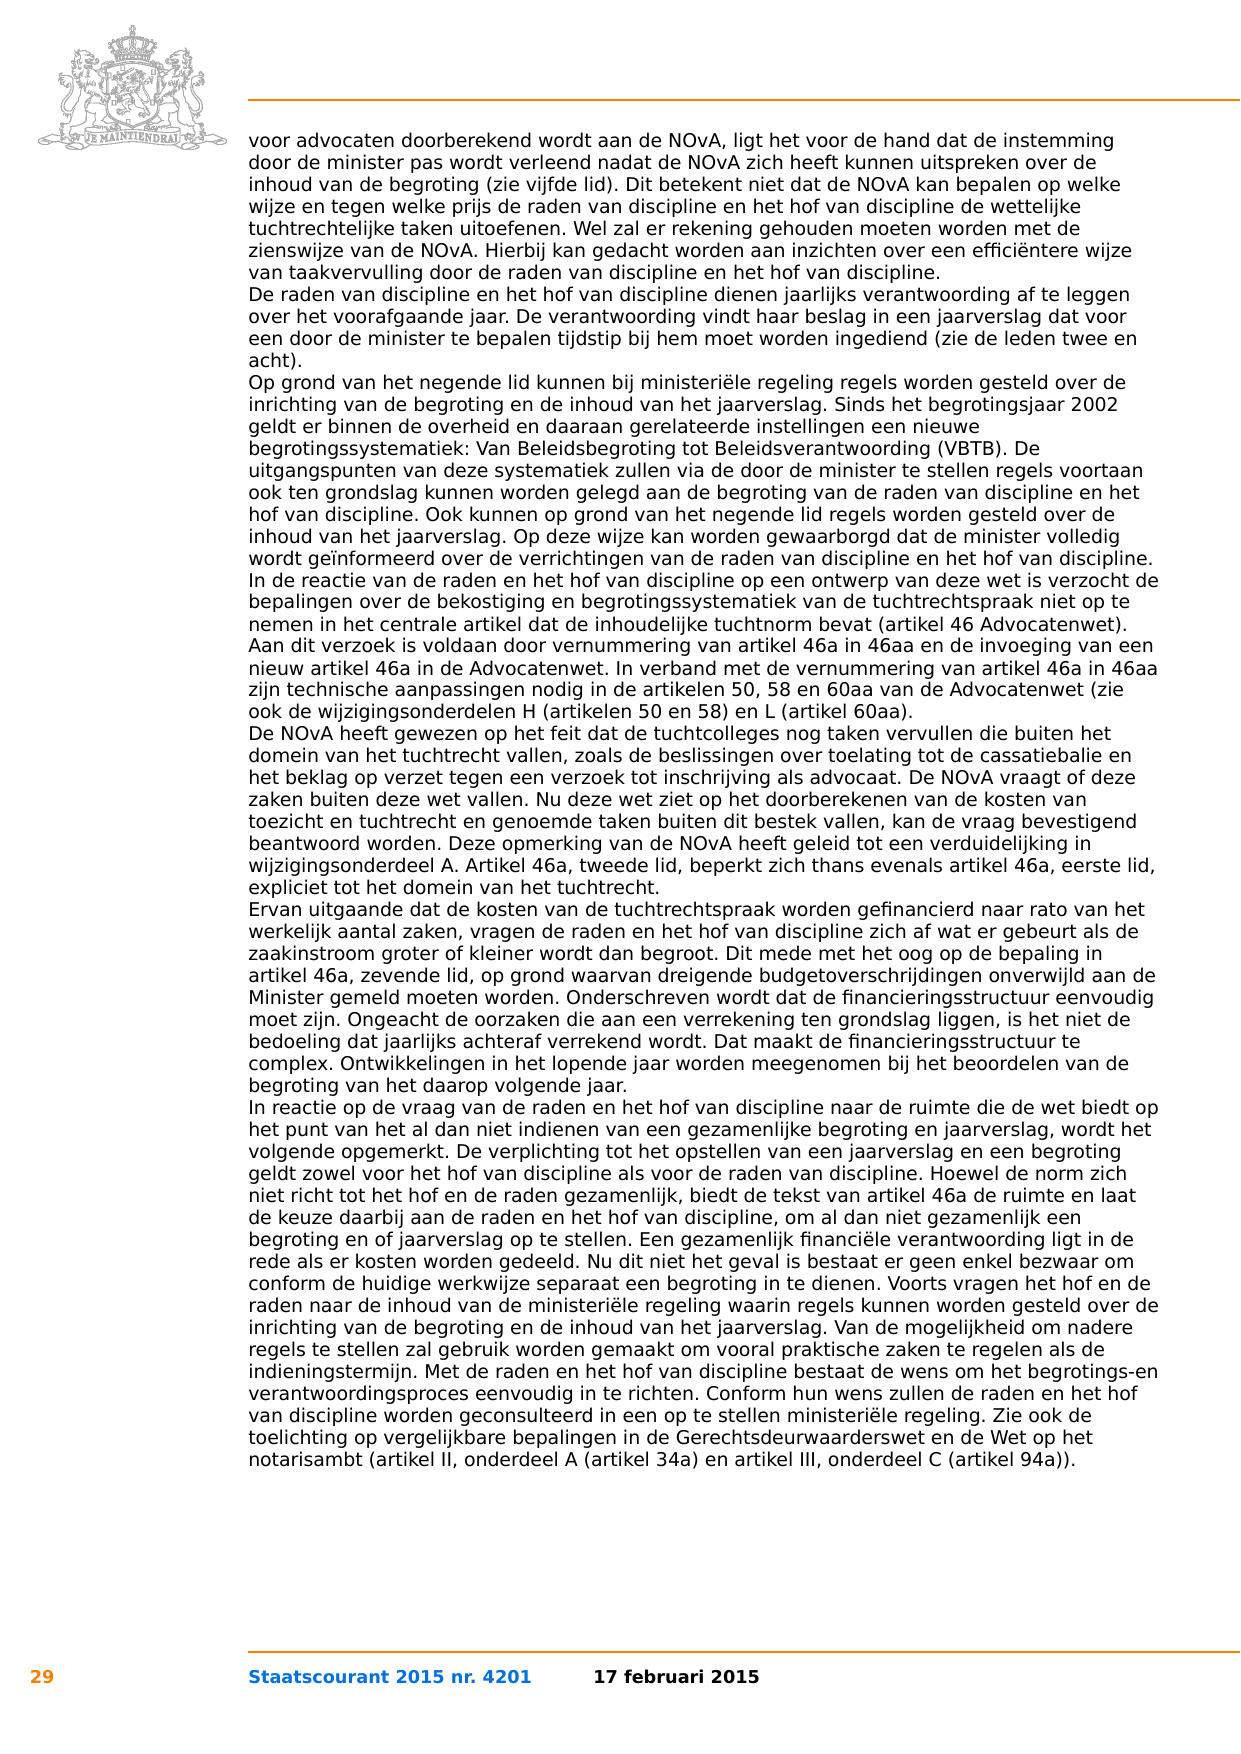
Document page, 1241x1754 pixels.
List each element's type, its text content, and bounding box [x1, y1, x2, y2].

picture [38, 25, 227, 150]
text Ervan uitgaande dat de kosten van de tuchtrechtspraak worden gefinancierd naar rato van het werkelijk aantal zaken, vragen de raden en het hof van discipline zich af wat er gebeurt als de zaakinstroom groter of kleiner wordt dan begroot. Dit mede met het oog op de bepaling in artikel 46a, zevende lid, op grond waarvan dreigende budgetoverschrijdingen onverwijld aan de Minister gemeld moeten worden. Onderschreven wordt dat de financieringsstructuur eenvoudig moet zijn. Ongeacht de oorzaken die aan een verrekening ten grondslag liggen, is het niet de bedoeling dat jaarlijks achteraf verrekend wordt. Dat maakt de financieringsstructuur te complex. Ontwikkelingen in het lopende jaar worden meegenomen bij het beoordelen van de begroting van het daarop volgende jaar. [248, 899, 1163, 1097]
text In reactie op de vraag van de raden en het hof van discipline naar de ruimte die de wet biedt op het punt van het al dan niet indienen van een gezamenlijke begroting en jaarverslag, wordt het volgende opgemerkt. De verplichting tot het opstellen van een jaarverslag en een begroting geldt zowel voor het hof van discipline als voor de raden van discipline. Hoewel de norm zich niet richt tot het hof en de raden gezamenlijk, biedt de tekst van artikel 46a de ruimte en laat de keuze daarbij aan de raden en het hof van discipline, om al dan niet gezamenlijk een begroting en of jaarverslag op te stellen. Een gezamenlijk financiële verantwoording ligt in de rede als er kosten worden gedeeld. Nu dit niet het geval is bestaat er geen enkel bezwaar om conform de huidige werkwijze separaat een begroting in te dienen. Voorts vragen het hof en de raden naar de inhoud van de ministeriële regeling waarin regels kunnen worden gesteld over de inrichting van de begroting en de inhoud van het jaarverslag. Van de mogelijkheid om nadere regels te stellen zal gebruik worden gemaakt om vooral praktische zaken te regelen als de indieningstermijn. Met de raden en het hof van discipline bestaat de wens om het begrotings-en verantwoordingsproces eenvoudig in te richten. Conform hun wens zullen de raden en het hof van discipline worden geconsulteerd in een op te stellen ministeriële regeling. Zie ook de toelichting op vergelijkbare bepalingen in de Gerechtsdeurwaarderswet en de Wet op het notarisambt (artikel II, onderdeel A (artikel 34a) en artikel III, onderdeel C (artikel 94a)). [248, 1097, 1163, 1471]
text De NOvA heeft gewezen op het feit dat de tuchtcolleges nog taken vervullen die buiten het domein van het tuchtrecht vallen, zoals de beslissingen over toelating tot de cassatiebalie en het beklag op verzet tegen een verzoek tot inschrijving als advocaat. De NOvA vraagt of deze zaken buiten deze wet vallen. Nu deze wet ziet op het doorberekenen van de kosten van toezicht en tuchtrecht en genoemde taken buiten dit bestek vallen, kan de vraag bevestigend beantwoord worden. Deze opmerking van de NOvA heeft geleid tot een verduidelijking in wijzigingsonderdeel A. Artikel 46a, tweede lid, beperkt zich thans evenals artikel 46a, eerste lid, expliciet tot het domein van het tuchtrecht. [248, 723, 1163, 899]
text In de reactie van de raden en het hof van discipline op een ontwerp van deze wet is verzocht de bepalingen over de bekostiging en begrotingssystematiek van de tuchtrechtspraak niet op te nemen in het centrale artikel dat de inhoudelijke tuchtnorm bevat (artikel 46 Advocatenwet). Aan dit verzoek is voldaan door vernummering van artikel 46a in 46aa en de invoeging van een nieuw artikel 46a in de Advocatenwet. In verband met de vernummering van artikel 46a in 46aa zijn technische aanpassingen nodig in de artikelen 50, 58 en 60aa van de Advocatenwet (zie ook de wijzigingsonderdelen H (artikelen 50 en 58) en L (artikel 60aa). [248, 569, 1163, 723]
text De raden van discipline en het hof van discipline dienen jaarlijks verantwoording af te leggen over het voorafgaande jaar. De verantwoording vindt haar beslag in een jaarverslag dat voor een door de minister te bepalen tijdstip bij hem moet worden ingediend (zie de leden twee en acht). [248, 284, 1163, 372]
text Op grond van het negende lid kunnen bij ministeriële regeling regels worden gesteld over de inrichting van de begroting en de inhoud van het jaarverslag. Sinds het begrotingsjaar 2002 geldt er binnen de overheid en daaraan gerelateerde instellingen een nieuwe begrotingssystematiek: Van Beleidsbegroting tot Beleidsverantwoording (VBTB). De uitgangspunten van deze systematiek zullen via de door de minister te stellen regels voortaan ook ten grondslag kunnen worden gelegd aan de begroting van de raden van discipline en het hof van discipline. Ook kunnen op grond van het negende lid regels worden gesteld over de inhoud van het jaarverslag. Op deze wijze kan worden gewaarborgd dat de minister volledig wordt geïnformeerd over de verrichtingen van de raden van discipline en het hof van discipline. [248, 372, 1163, 569]
text voor advocaten doorberekend wordt aan de NOvA, ligt het voor de hand dat de instemming door de minister pas wordt verleend nadat de NOvA zich heeft kunnen uitspreken over de inhoud van de begroting (zie vijfde lid). Dit betekent niet dat de NOvA kan bepalen op welke wijze en tegen welke prijs de raden van discipline en het hof van discipline de wettelijke tuchtrechtelijke taken uitoefenen. Wel zal er rekening gehouden moeten worden met de zienswijze van de NOvA. Hierbij kan gedacht worden aan inzichten over een efficiëntere wijze van taakvervulling door de raden van discipline en het hof van discipline. [248, 130, 1163, 284]
